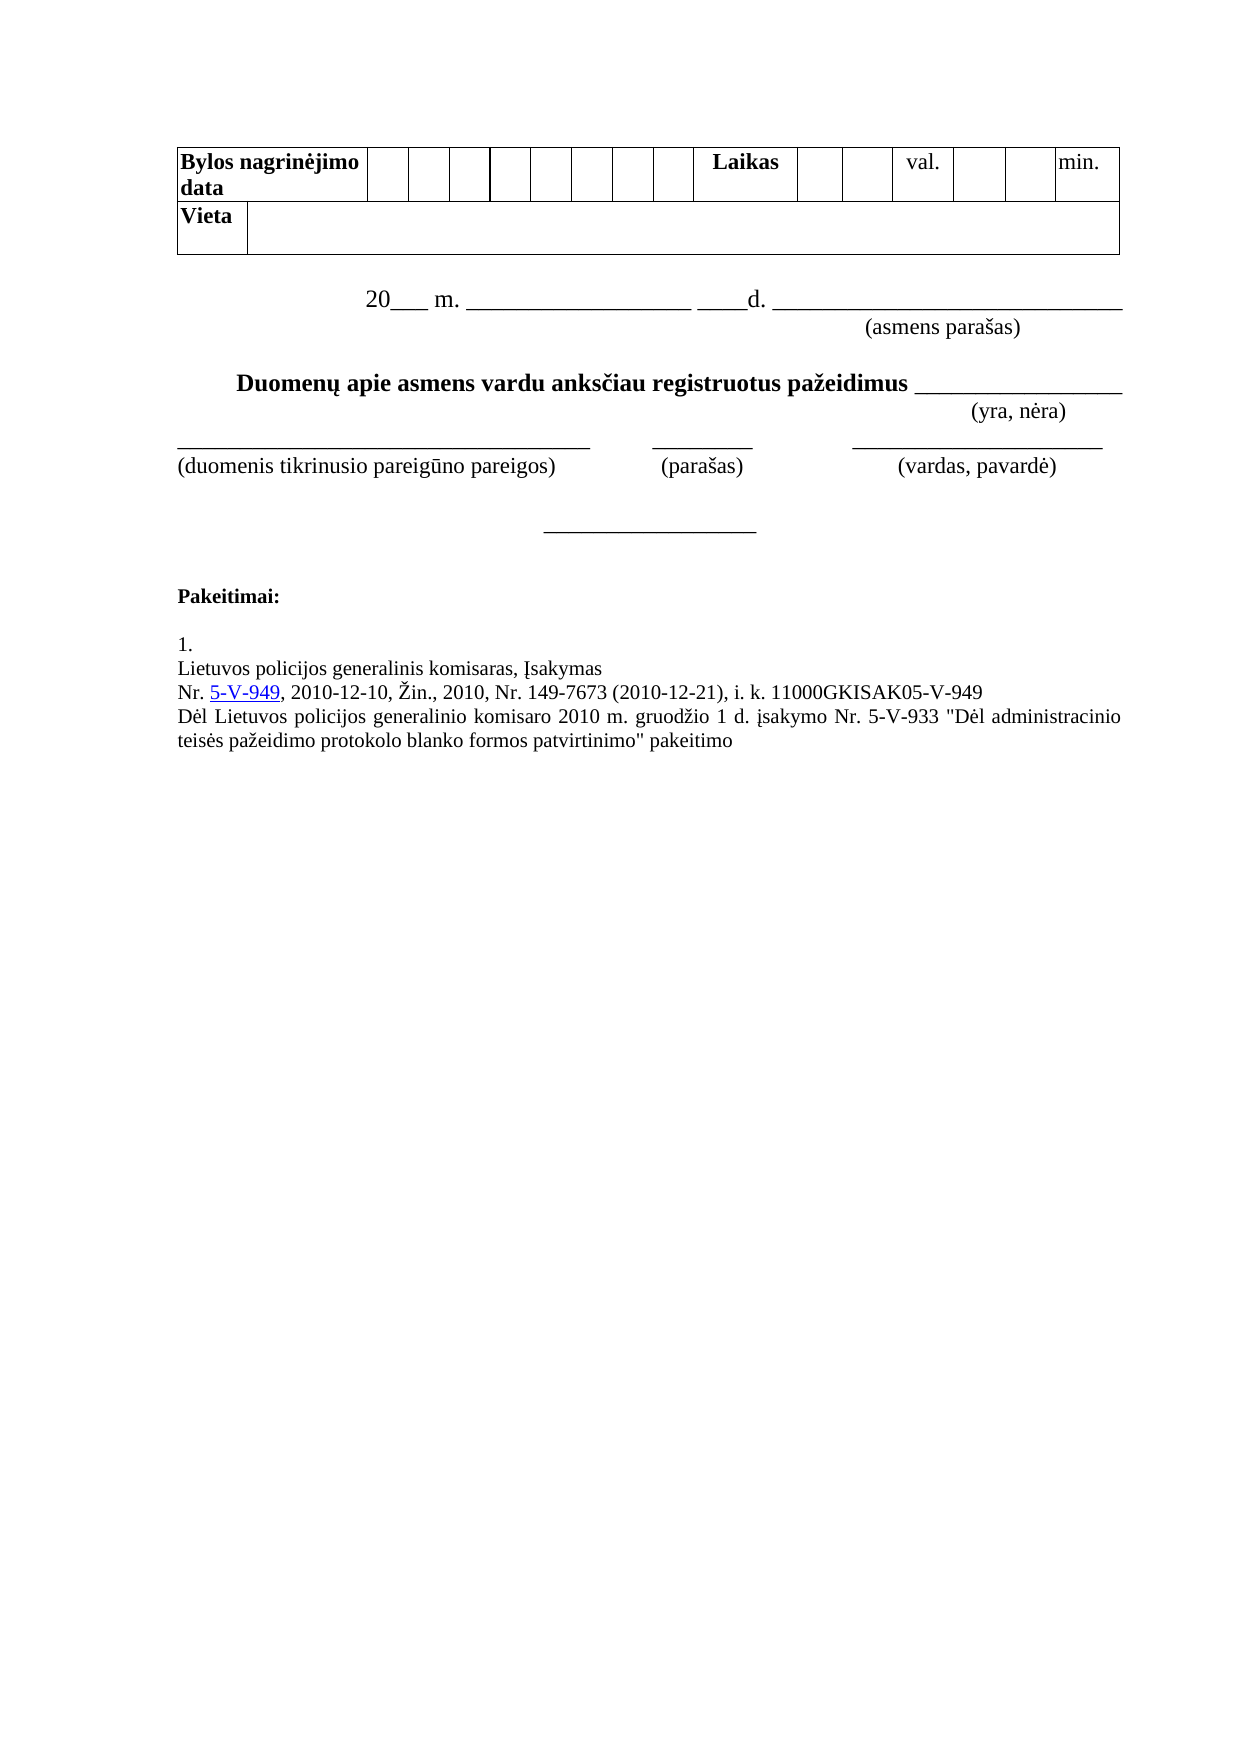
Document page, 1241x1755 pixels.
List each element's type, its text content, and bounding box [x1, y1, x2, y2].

table_header Laikas [694, 148, 797, 201]
text Dėl Lietuvos policijos generalinio komisaro 2010 m. gruodžio 1 d. įsakymo Nr. 5-V-933 "Dėl administracinio teisės pažeidimo protokolo blanko formos patvirtinimo" pakeitimo [177, 704, 1122, 752]
table_header [409, 148, 449, 201]
table_header [798, 148, 842, 201]
text _________________ [177, 507, 1122, 536]
table_header min. [1056, 148, 1119, 201]
text Lietuvos policijos generalinis komisaras, Įsakymas [177, 656, 1122, 680]
table_header [368, 148, 408, 201]
table_header [531, 148, 571, 201]
text Duomenų apie asmens vardu anksčiau registruotus pažeidimus [177, 368, 1122, 397]
text 20___ m. __________________ ____d. ____________________________ [177, 284, 1122, 313]
table_header [1006, 148, 1055, 201]
table_header [491, 148, 530, 201]
table_header [954, 148, 1005, 201]
table_header [572, 148, 612, 201]
table_header [613, 148, 653, 201]
text Pakeitimai: [177, 584, 1122, 608]
table_header [654, 148, 693, 201]
table_cell [248, 202, 1119, 254]
text (duomenis tikrinusio pareigūno pareigos) (parašas) (vardas, pavardė) [177, 452, 1122, 478]
text (asmens parašas) [865, 313, 1122, 339]
text Nr. 5-V-949, 2010-12-10, Žin., 2010, Nr. 149-7673 (2010-12-21), i. k. 11000GKISAK05-V-949 [177, 680, 1122, 704]
text (yra, nėra) [915, 397, 1122, 423]
text 1. [177, 632, 1122, 656]
table_header Bylos nagrinėjimo data [178, 148, 367, 201]
table_header [450, 148, 489, 201]
table_header val. [893, 148, 953, 201]
table_cell Vieta [178, 202, 247, 254]
table_header [843, 148, 892, 201]
text _________________________________ ________ ____________________ [177, 423, 1122, 452]
